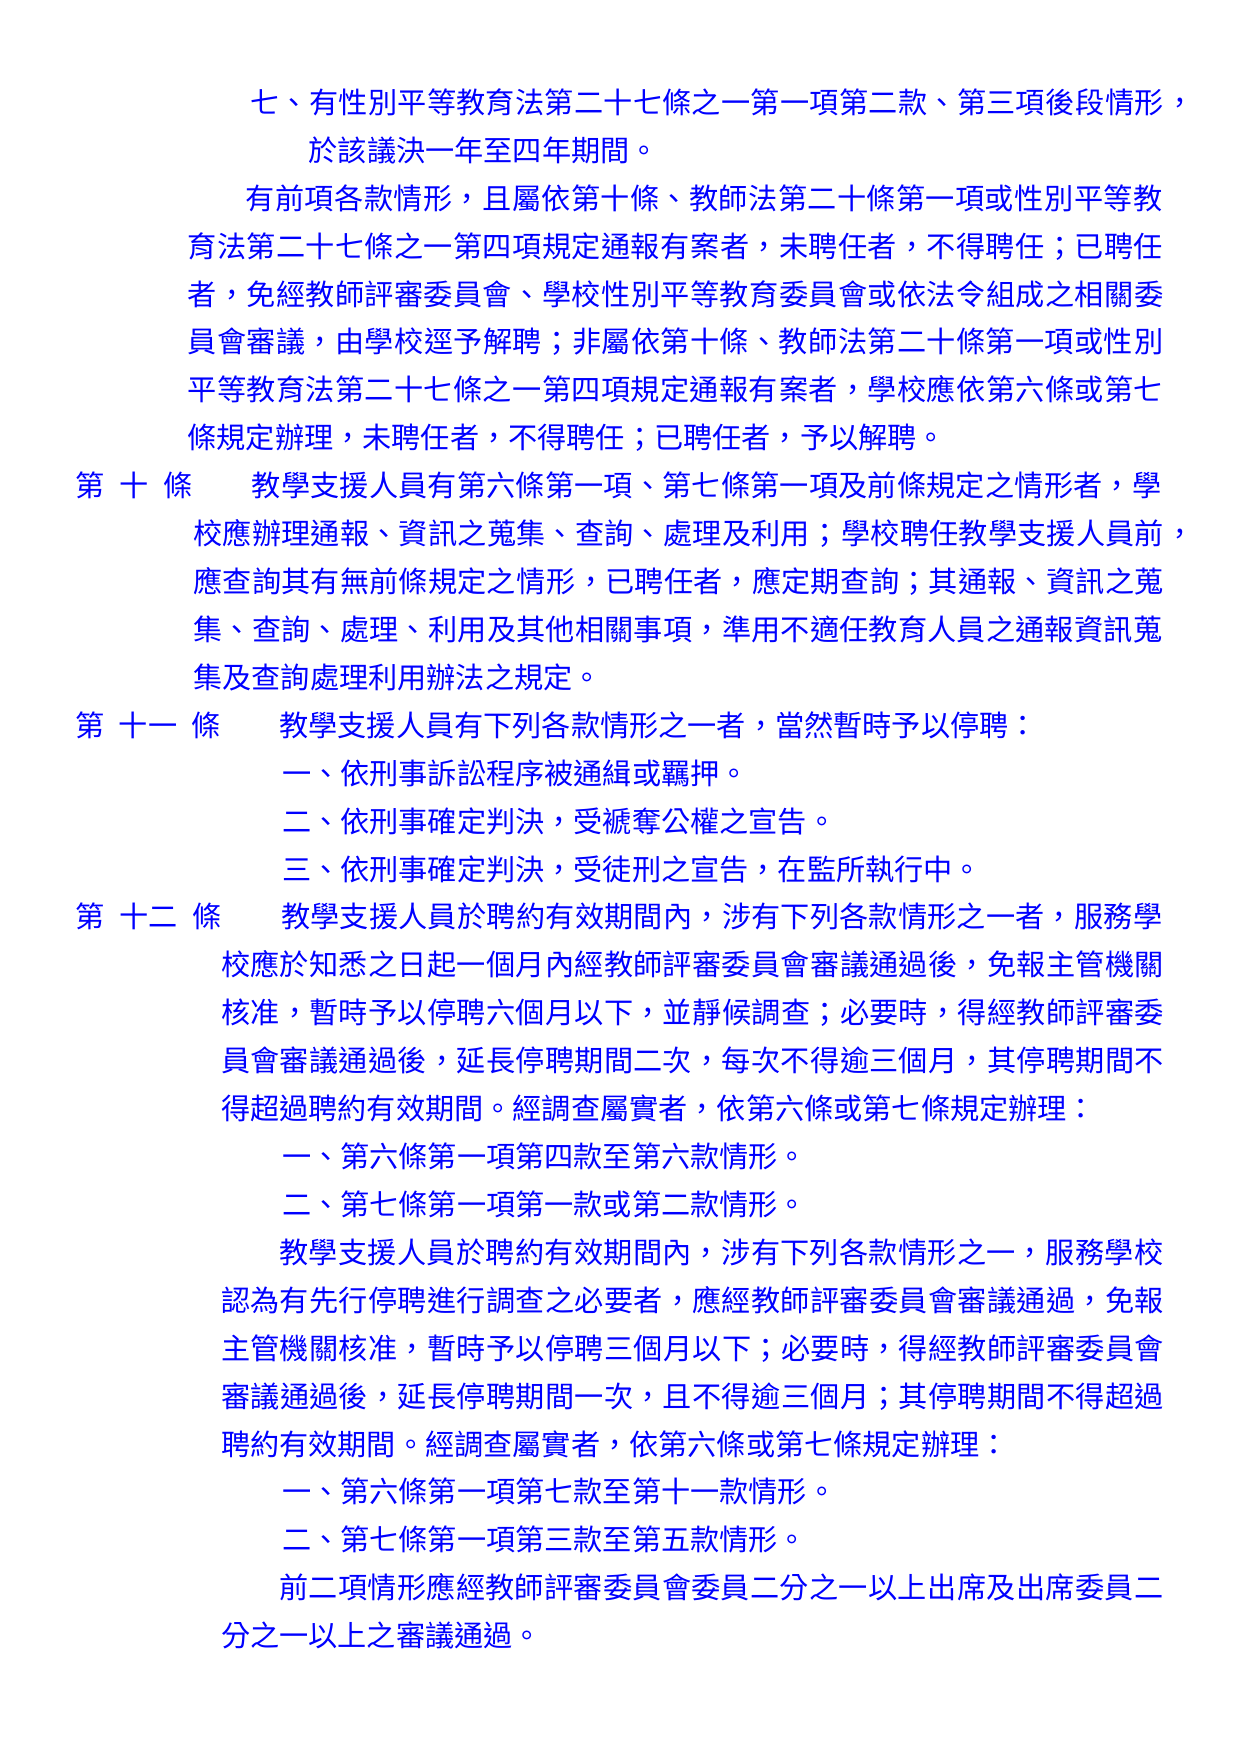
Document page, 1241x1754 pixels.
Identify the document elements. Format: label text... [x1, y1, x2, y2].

text 有前項各款情形，且屬依第十條、教師法第二十條第一項或性別平等教育法第二十七條之一第四項規定通報有案者，未聘任者，不得聘任；已聘任者，免經教師評審委員會、學校性別平等教育委員會或依法令組成之相關委員會審議，由學校逕予解聘；非屬依第十條、教師法第二十條第一項或性別平等教育法第二十七條之一第四項規定通報有案者，學校應依第六條或第七條規定辦理，未聘任者，不得聘任；已聘任者，予以解聘。 [187, 171, 1165, 458]
text 二、依刑事確定判決，受褫奪公權之宣告。 [282, 794, 1165, 842]
text 第 十二 條 教學支援人員於聘約有效期間內，涉有下列各款情形之一者，服務學校應於知悉之日起一個月內經教師評審委員會審議通過後，免報主管機關核准，暫時予以停聘六個月以下，並靜候調查；必要時，得經教師評審委員會審議通過後，延長停聘期間二次，每次不得逾三個月，其停聘期間不得超過聘約有效期間。經調查屬實者，依第六條或第七條規定辦理： [75, 889, 1165, 1129]
text 一、第六條第一項第四款至第六款情形。 [282, 1129, 1165, 1177]
text 第 十 條 教學支援人員有第六條第一項、第七條第一項及前條規定之情形者，學校應辦理通報、資訊之蒐集、查詢、處理及利用；學校聘任教學支援人員前，應查詢其有無前條規定之情形，已聘任者，應定期查詢；其通報、資訊之蒐集、查詢、處理、利用及其他相關事項，準用不適任教育人員之通報資訊蒐集及查詢處理利用辦法之規定。 [75, 458, 1165, 698]
text 三、依刑事確定判決，受徒刑之宣告，在監所執行中。 [282, 842, 1165, 889]
text 前二項情形應經教師評審委員會委員二分之一以上出席及出席委員二分之一以上之審議通過。 [221, 1560, 1165, 1656]
text 教學支援人員於聘約有效期間內，涉有下列各款情形之一，服務學校認為有先行停聘進行調查之必要者，應經教師評審委員會審議通過，免報主管機關核准，暫時予以停聘三個月以下；必要時，得經教師評審委員會審議通過後，延長停聘期間一次，且不得逾三個月；其停聘期間不得超過聘約有效期間。經調查屬實者，依第六條或第七條規定辦理： [221, 1225, 1165, 1464]
text 二、第七條第一項第三款至第五款情形。 [282, 1512, 1165, 1560]
text 二、第七條第一項第一款或第二款情形。 [282, 1177, 1165, 1225]
text 一、依刑事訴訟程序被通緝或羈押。 [282, 746, 1165, 794]
text 第 十一 條 教學支援人員有下列各款情形之一者，當然暫時予以停聘： [75, 698, 1165, 746]
text 七、有性別平等教育法第二十七條之一第一項第二款、第三項後段情形，於該議決一年至四年期間。 [250, 75, 1165, 171]
text 一、第六條第一項第七款至第十一款情形。 [282, 1464, 1165, 1512]
